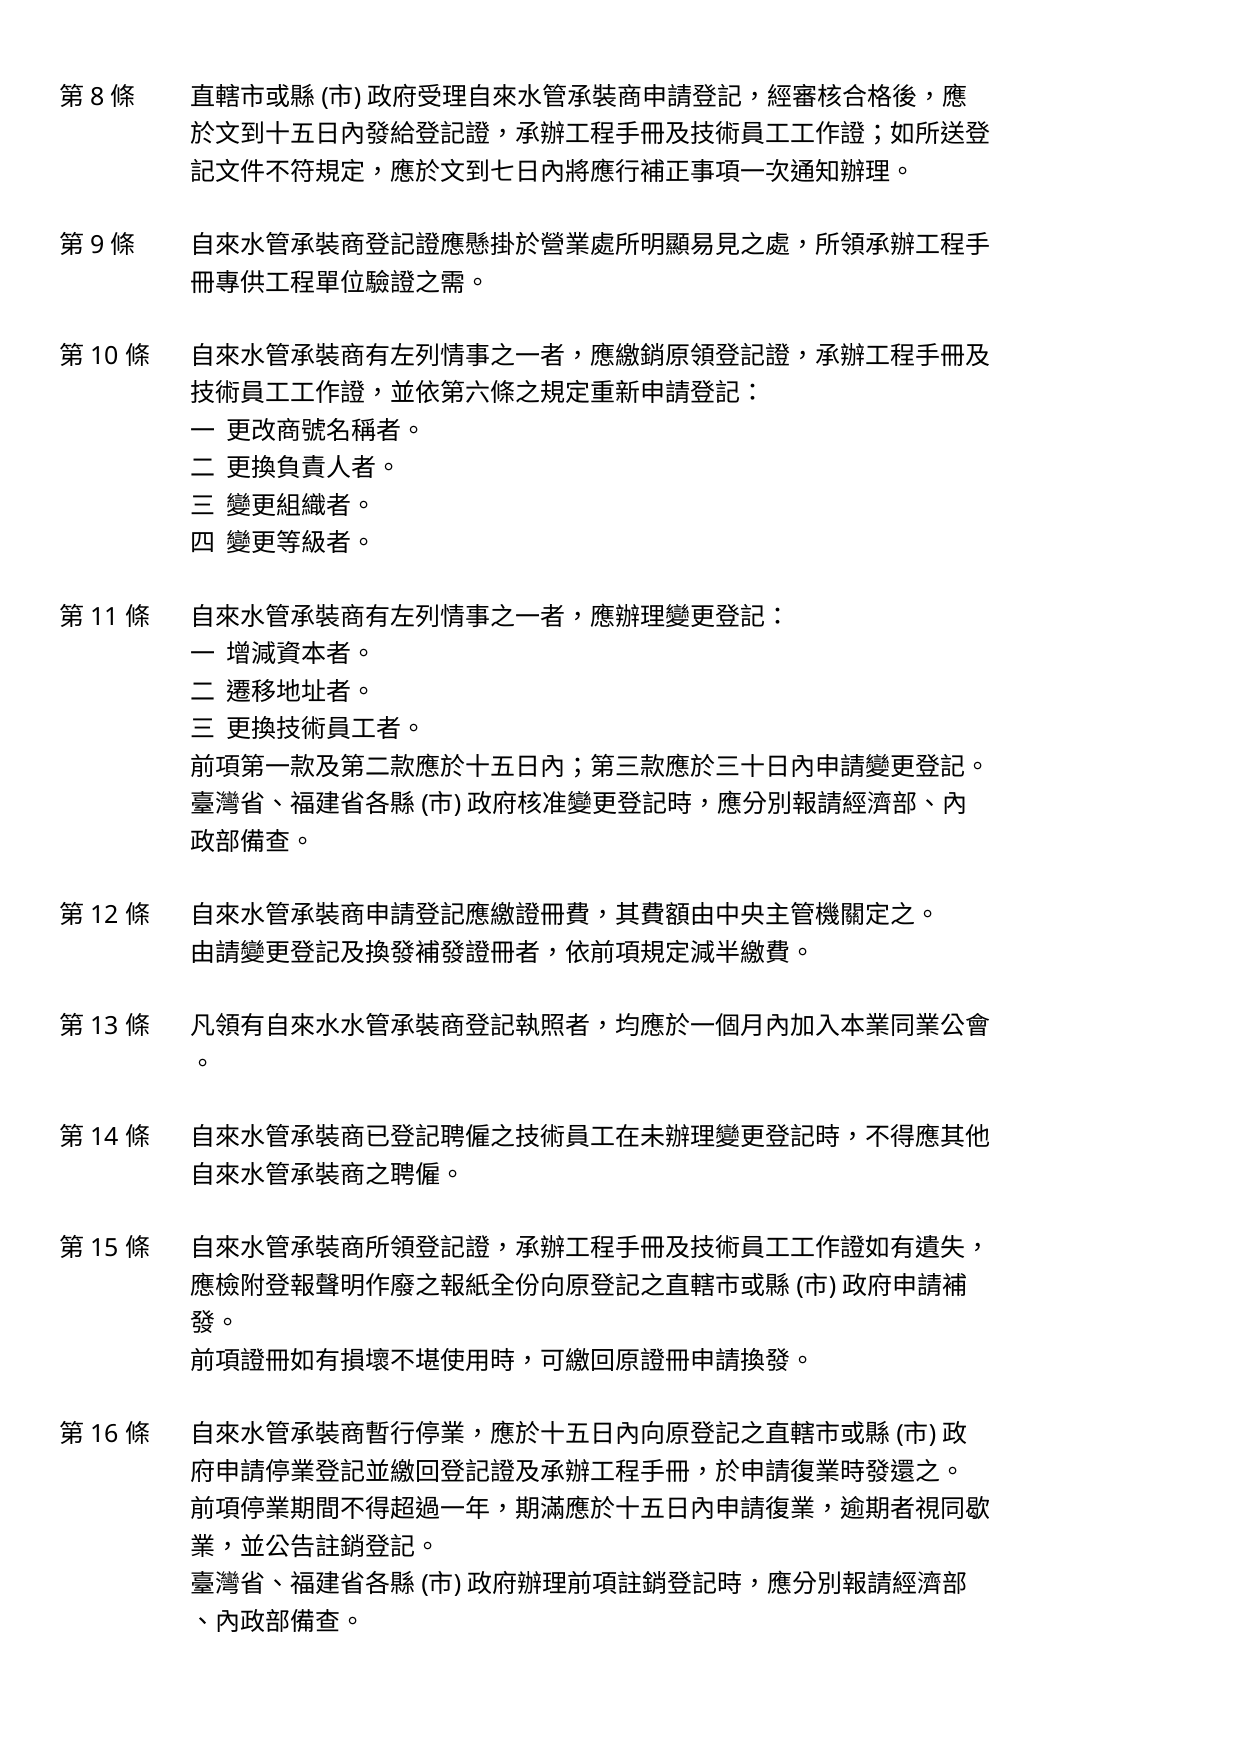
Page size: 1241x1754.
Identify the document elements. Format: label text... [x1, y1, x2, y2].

table_cell 第 14 條 [59, 1111, 190, 1222]
table_cell 自來水管承裝商登記證應懸掛於營業處所明顯易見之處，所領承辦工程手 冊專供工程單位驗證之需。 [190, 219, 1122, 330]
table_cell 自來水管承裝商有左列情事之一者，應辦理變更登記： 一 增減資本者。 二 遷移地址者。 三 更換技術員工者。 前項第一款及第二款應於十五日內；第三款應於三十日內申請變更登記。 臺灣省、福建省各縣 (市) 政府核准變更登記時，應分別報請經濟部、內 政部備查。 [190, 591, 1122, 889]
table_cell 第 12 條 [59, 890, 190, 1000]
table_cell 第 13 條 [59, 1000, 190, 1111]
table_cell 凡領有自來水水管承裝商登記執照者，均應於一個月內加入本業同業公會 。 [190, 1000, 1122, 1111]
table_cell 第 8 條 [59, 71, 190, 219]
table_cell 自來水管承裝商已登記聘僱之技術員工在未辦理變更登記時，不得應其他 自來水管承裝商之聘僱。 [190, 1111, 1122, 1222]
table_cell 自來水管承裝商所領登記證，承辦工程手冊及技術員工工作證如有遺失， 應檢附登報聲明作廢之報紙全份向原登記之直轄市或縣 (市) 政府申請補 發。 前項證冊如有損壞不堪使用時，可繳回原證冊申請換發。 [190, 1222, 1122, 1408]
table_cell 第 9 條 [59, 219, 190, 330]
table_cell 自來水管承裝商有左列情事之一者，應繳銷原領登記證，承辦工程手冊及 技術員工工作證，並依第六條之規定重新申請登記： 一 更改商號名稱者。 二 更換負責人者。 三 變更組織者。 四 變更等級者。 [190, 330, 1122, 591]
table_cell 第 16 條 [59, 1408, 190, 1669]
table_cell 自來水管承裝商暫行停業，應於十五日內向原登記之直轄市或縣 (市) 政 府申請停業登記並繳回登記證及承辦工程手冊，於申請復業時發還之。 前項停業期間不得超過一年，期滿應於十五日內申請復業，逾期者視同歇 業，並公告註銷登記。 臺灣省、福建省各縣 (市) 政府辦理前項註銷登記時，應分別報請經濟部 、內政部備查。 [190, 1408, 1122, 1669]
table_cell 第 11 條 [59, 591, 190, 889]
table_cell 自來水管承裝商申請登記應繳證冊費，其費額由中央主管機關定之。 由請變更登記及換發補發證冊者，依前項規定減半繳費。 [190, 890, 1122, 1000]
table_cell 第 15 條 [59, 1222, 190, 1408]
table_cell 直轄市或縣 (市) 政府受理自來水管承裝商申請登記，經審核合格後，應 於文到十五日內發給登記證，承辦工程手冊及技術員工工作證；如所送登 記文件不符規定，應於文到七日內將應行補正事項一次通知辦理。 [190, 71, 1122, 219]
table_cell 第 10 條 [59, 330, 190, 591]
